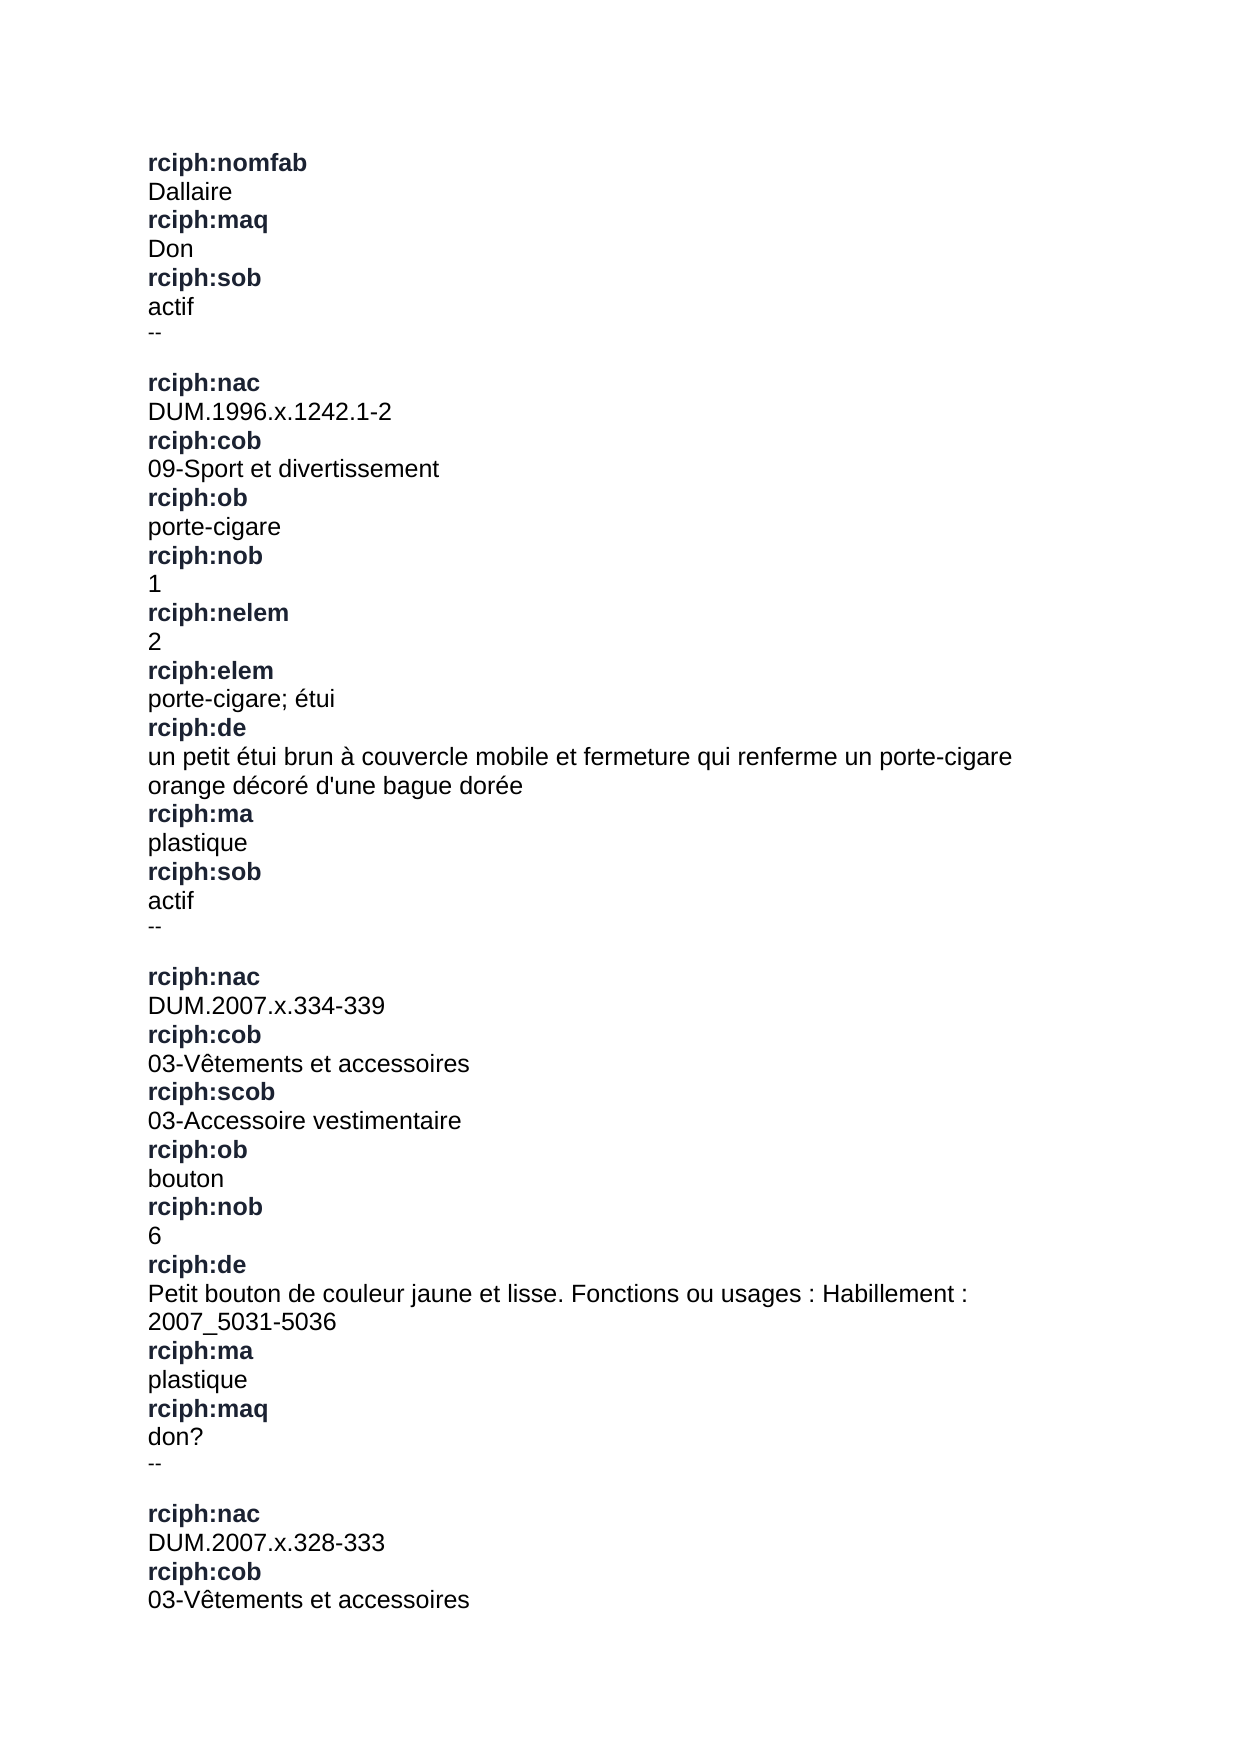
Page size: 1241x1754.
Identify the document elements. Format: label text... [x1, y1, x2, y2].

text rciph:sob [148, 263, 1092, 291]
text -- [148, 320, 1092, 344]
text porte-cigare; étui [148, 684, 1092, 713]
text un petit étui brun à couvercle mobile et fermeture qui renferme un porte-cigare orange décoré d'une bague dorée [148, 742, 1092, 799]
text rciph:ob [148, 483, 1092, 512]
text rciph:cob [148, 1020, 1092, 1048]
text bouton [148, 1163, 1092, 1192]
text -- [148, 1451, 1092, 1475]
text 03-Vêtements et accessoires [148, 1048, 1092, 1077]
text rciph:cob [148, 1556, 1092, 1585]
text DUM.2007.x.334-339 [148, 991, 1092, 1020]
text porte-cigare [148, 512, 1092, 541]
text rciph:maq [148, 205, 1092, 234]
text rciph:elem [148, 656, 1092, 684]
text rciph:nob [148, 1192, 1092, 1221]
text rciph:nac [148, 1499, 1092, 1528]
text rciph:nelem [148, 598, 1092, 627]
text 09-Sport et divertissement [148, 454, 1092, 483]
text don? [148, 1422, 1092, 1451]
text rciph:nac [148, 368, 1092, 397]
text actif [148, 291, 1092, 320]
text rciph:ma [148, 1336, 1092, 1365]
text Don [148, 234, 1092, 263]
text rciph:maq [148, 1393, 1092, 1422]
text DUM.2007.x.328-333 [148, 1528, 1092, 1556]
text Petit bouton de couleur jaune et lisse. Fonctions ou usages : Habillement : 2007_5031-5036 [148, 1278, 1092, 1336]
text Dallaire [148, 176, 1092, 205]
text -- [148, 914, 1092, 938]
text rciph:cob [148, 426, 1092, 454]
text DUM.1996.x.1242.1-2 [148, 397, 1092, 426]
text 2 [148, 627, 1092, 656]
text rciph:nomfab [148, 148, 1092, 176]
text actif [148, 886, 1092, 914]
text rciph:de [148, 1250, 1092, 1278]
text 6 [148, 1221, 1092, 1250]
text 03-Accessoire vestimentaire [148, 1106, 1092, 1135]
text rciph:ma [148, 799, 1092, 828]
text 03-Vêtements et accessoires [148, 1585, 1092, 1614]
text rciph:ob [148, 1135, 1092, 1163]
text rciph:nac [148, 962, 1092, 991]
text 1 [148, 569, 1092, 598]
text rciph:sob [148, 857, 1092, 886]
text rciph:nob [148, 541, 1092, 569]
text plastique [148, 1365, 1092, 1393]
text rciph:de [148, 713, 1092, 742]
text rciph:scob [148, 1077, 1092, 1106]
text plastique [148, 828, 1092, 857]
